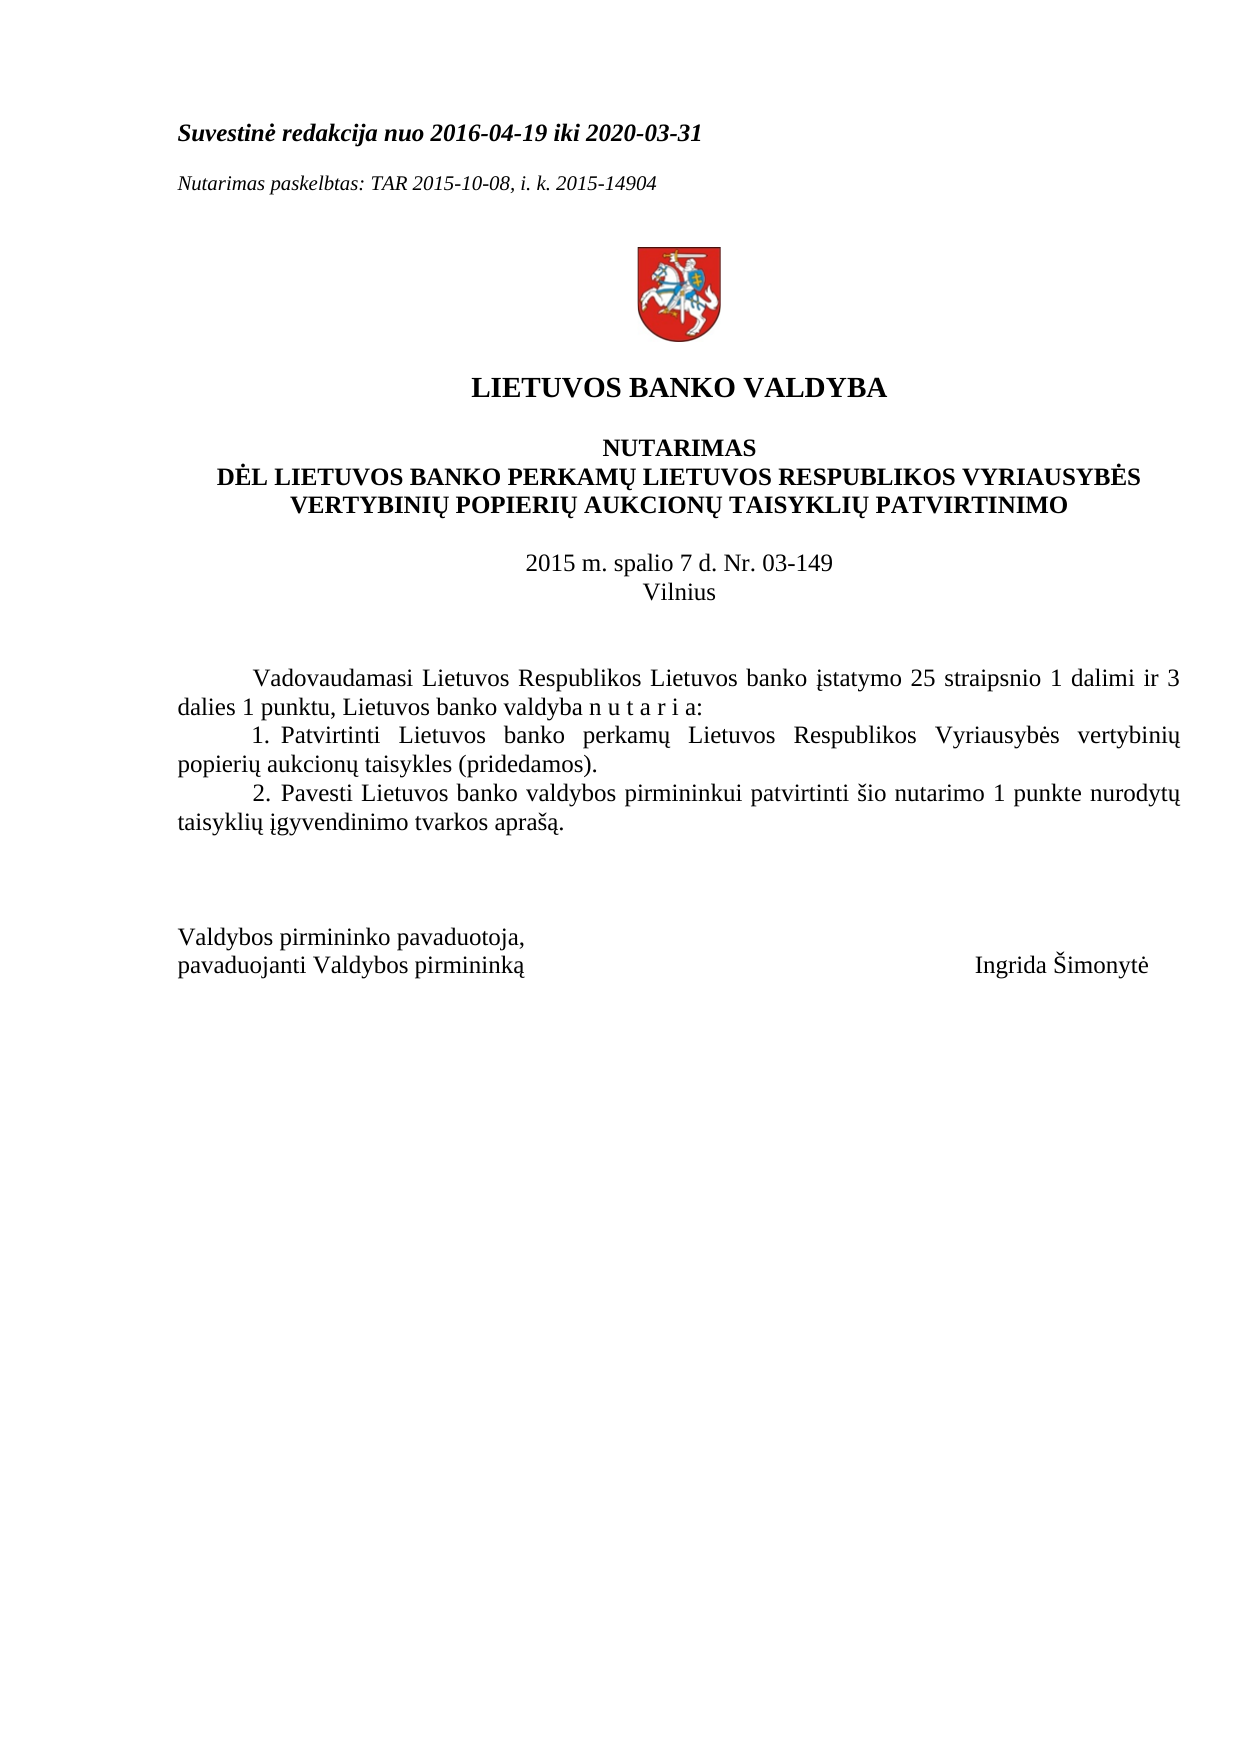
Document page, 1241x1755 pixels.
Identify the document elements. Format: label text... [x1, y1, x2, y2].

text NUTARIMAS [177, 433, 1181, 462]
text pavaduojanti Valdybos pirmininką Ingrida Šimonytė [177, 950, 1181, 979]
text Vilnius [177, 577, 1181, 605]
text LIETUVOS BANKO VALDYBA [177, 371, 1181, 404]
text Suvestinė redakcija nuo 2016-04-19 iki 2020-03-31 [177, 118, 1181, 147]
text DĖL LIETUVOS BANKO PERKAMŲ LIETUVOS RESPUBLIKOS VYRIAUSYBĖS VERTYBINIŲ POPIERIŲ AUKCIONŲ TAISYKLIŲ PATVIRTINIMO [177, 462, 1181, 519]
text 1. Patvirtinti Lietuvos banko perkamų Lietuvos Respublikos Vyriausybės vertybinių popierių aukcionų taisykles (pridedamos). [177, 720, 1181, 778]
text 2. Pavesti Lietuvos banko valdybos pirmininkui patvirtinti šio nutarimo 1 punkte nurodytų taisyklių įgyvendinimo tvarkos aprašą. [177, 778, 1181, 835]
text Vadovaudamasi Lietuvos Respublikos Lietuvos banko įstatymo 25 straipsnio 1 dalimi ir 3 dalies 1 punktu, Lietuvos banko valdyba n u t a r i a: [177, 663, 1181, 720]
text 2015 m. spalio 7 d. Nr. 03-149 [177, 548, 1181, 577]
text Valdybos pirmininko pavaduotoja, [177, 922, 1181, 950]
text Nutarimas paskelbtas: TAR 2015-10-08, i. k. 2015-14904 [177, 171, 1181, 195]
